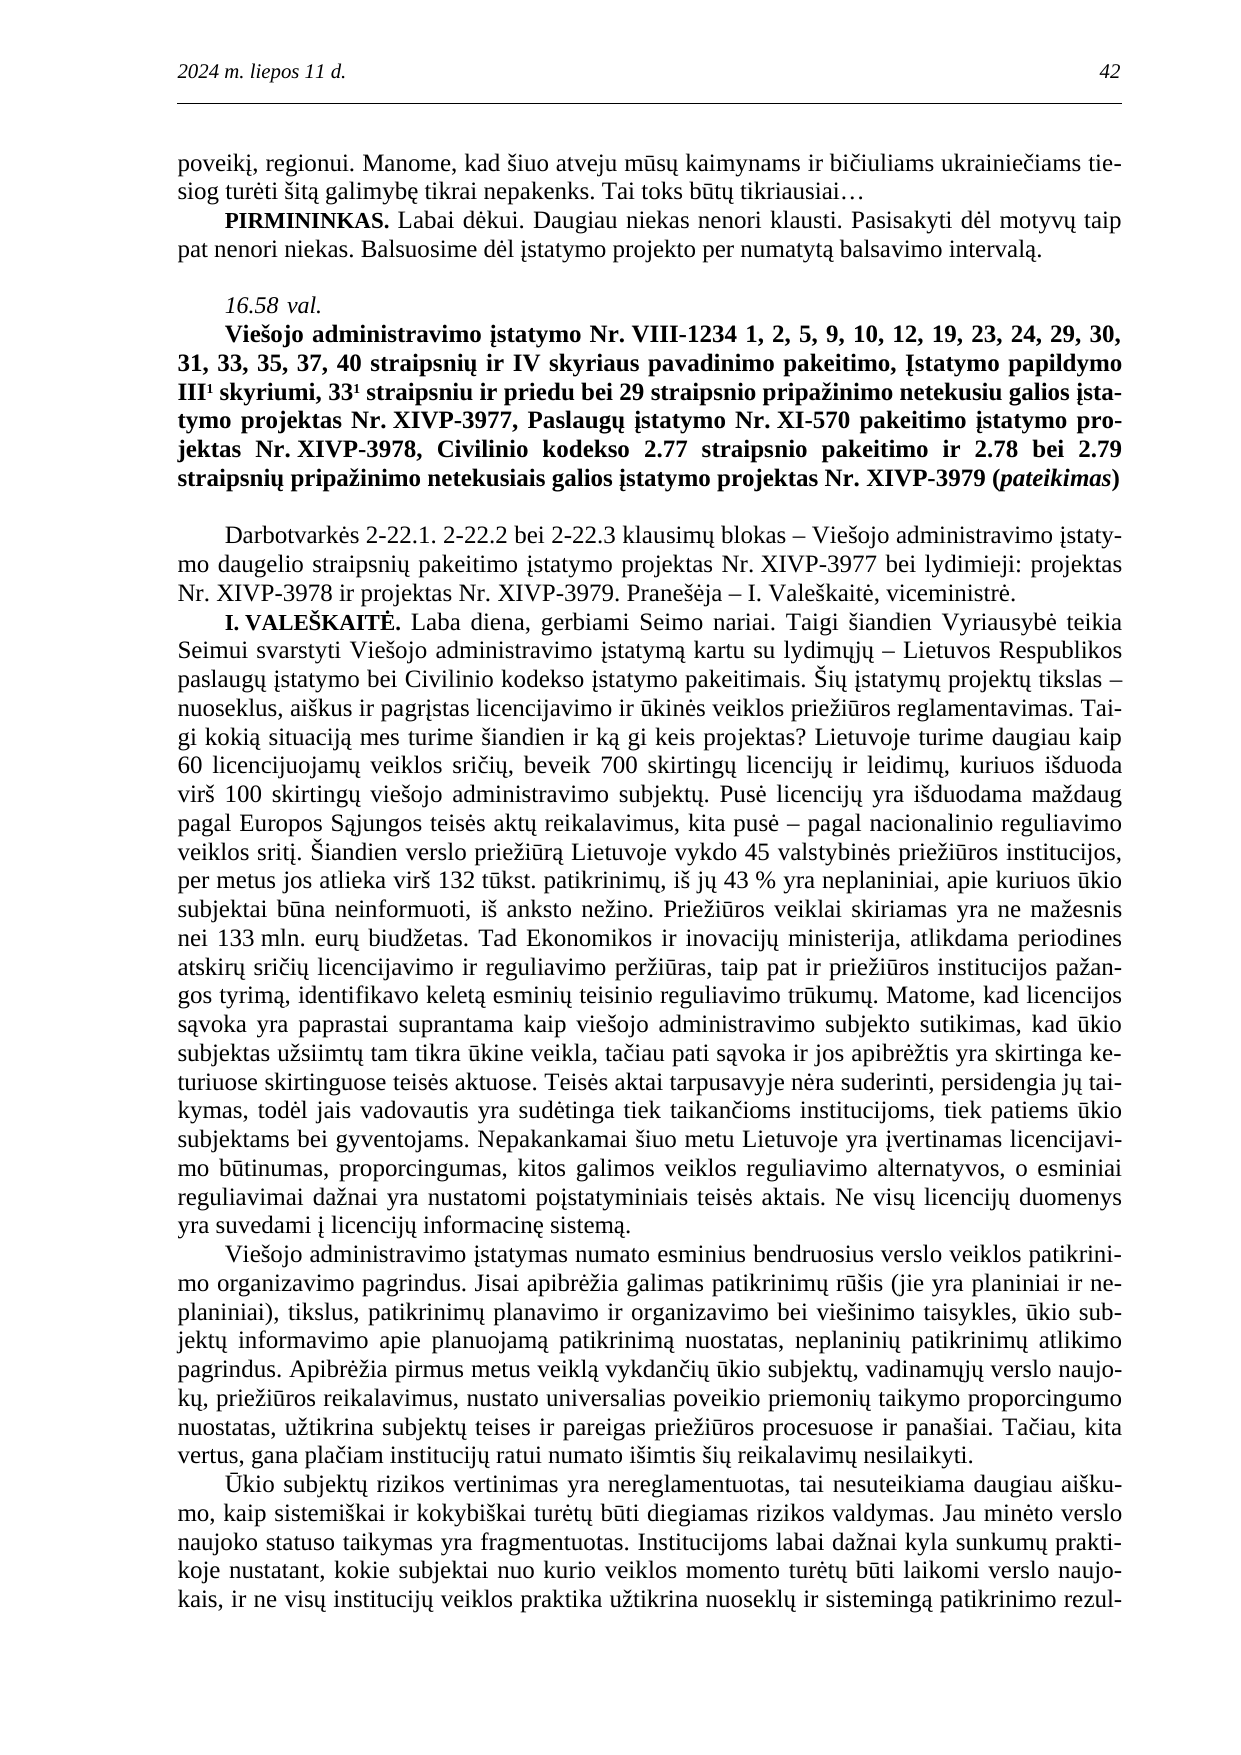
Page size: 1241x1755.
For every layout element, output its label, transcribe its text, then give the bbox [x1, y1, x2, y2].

text Vie­šo­jo ad­mi­nist­ra­vi­mo įsta­ty­mas nu­ma­to es­mi­nius ben­druo­sius ver­slo veik­los pa­tik­ri­ni­mo or­ga­ni­za­vi­mo pa­grin­dus. Ji­sai api­brė­žia ga­li­mas pa­tik­ri­ni­mų rū­šis (jie yra pla­ni­niai ir ne­pla­ni­niai), tiks­lus, pa­tik­ri­ni­mų pla­na­vi­mo ir or­ga­ni­za­vi­mo bei vie­ši­ni­mo tai­syk­les, ūkio sub­jek­tų in­for­ma­vi­mo apie pla­nuo­ja­mą pa­tik­ri­ni­mą nuo­sta­tas, ne­pla­ni­nių pa­tik­ri­ni­mų at­li­ki­mo pa­grin­dus. Api­brė­žia pir­mus me­tus veik­lą vyk­dan­čių ūkio sub­jek­tų, va­di­na­mų­jų ver­slo nau­jo­kų, prie­žiū­ros rei­ka­la­vi­mus, nu­sta­to uni­ver­sa­lias po­vei­kio prie­mo­nių tai­ky­mo pro­por­cin­gu­mo nuo­sta­tas, už­tik­ri­na sub­jek­tų tei­ses ir pa­rei­gas prie­žiū­ros pro­ce­suo­se ir pa­na­šiai. Ta­čiau, ki­ta ver­tus, ga­na pla­čiam ins­ti­tu­ci­jų ra­tui nu­ma­to iš­im­tis šių rei­ka­la­vi­mų ne­si­lai­ky­ti. [177, 1239, 1122, 1469]
text Dar­bo­tvarkės 2-22.1. 2-22.2 bei 2-22.3 klau­si­mų blo­kas – Vie­šo­jo ad­mi­nist­ra­vi­mo įsta­ty­mo dau­ge­lio straips­nių pa­kei­ti­mo įsta­ty­mo pro­jek­tas Nr. XIVP-3977 bei ly­di­mie­ji: pro­jek­tas Nr. XIVP-3978 ir pro­jek­tas Nr. XIVP-3979. Pra­ne­šė­ja – I. Va­leš­kai­tė, vi­ce­mi­nist­rė. [177, 520, 1122, 607]
text Ūkio sub­jek­tų ri­zi­kos ver­ti­ni­mas yra ne­reg­la­men­tuo­tas, tai ne­su­tei­kia­ma dau­giau aiš­ku­mo, kaip sis­te­miš­kai ir ko­ky­biš­kai tu­rė­tų bū­ti die­gia­mas ri­zi­kos val­dy­mas. Jau mi­nė­to ver­slo nau­jo­ko sta­tu­so tai­ky­mas yra frag­men­tuo­tas. Ins­ti­tu­ci­joms la­bai daž­nai ky­la sun­ku­mų prak­ti­ko­je nu­sta­tant, ko­kie sub­jek­tai nuo ku­rio veik­los mo­men­to tu­rė­tų bū­ti lai­ko­mi ver­slo nau­jo­kais, ir ne vi­sų ins­ti­tu­ci­jų veik­los prak­ti­ka už­tik­ri­na nuo­sek­lų ir sis­te­min­gą pa­tik­ri­ni­mo re­zul­ [177, 1469, 1122, 1613]
text Vie­šo­jo ad­mi­nist­ra­vi­mo įsta­ty­mo Nr. VIII-1234 1, 2, 5, 9, 10, 12, 19, 23, 24, 29, 30, 31, 33, 35, 37, 40 straips­nių ir IV sky­riaus pa­va­di­ni­mo pa­kei­ti­mo, Įsta­ty­mo pa­pil­dy­mo III1 sky­riu­mi, 331 straips­niu ir prie­du bei 29 straips­nio pri­pa­ži­ni­mo ne­te­ku­siu ga­lios įsta­ty­mo pro­jek­tas Nr. XIVP-3977, Pa­slau­gų įsta­ty­mo Nr. XI-570 pa­kei­ti­mo įsta­ty­mo pro­jek­tas Nr. XIVP-3978, Ci­vi­li­nio ko­dek­so 2.77 straips­nio pa­kei­ti­mo ir 2.78 bei 2.79 straips­nių pri­pa­ži­ni­mo ne­te­ku­siais ga­lios įsta­ty­mo pro­jek­tas Nr. XIVP-3979 (pa­tei­ki­mas) [177, 319, 1122, 492]
text 16.58 val. [224, 291, 1122, 319]
text PIRMININKAS. La­bai dė­kui. Dau­giau nie­kas ne­no­ri klaus­ti. Pa­si­sa­ky­ti dėl mo­ty­vų taip pat ne­no­ri nie­kas. Bal­suo­si­me dėl įsta­ty­mo pro­jek­to per nu­ma­ty­tą bal­sa­vi­mo in­ter­va­lą. [177, 205, 1122, 263]
text po­vei­kį, re­gio­nui. Ma­no­me, kad šiuo at­ve­ju mū­sų kai­my­nams ir bi­čiu­liams uk­rai­nie­čiams tie­siog tu­rė­ti ši­tą ga­li­my­bę tik­rai ne­pa­kenks. Tai toks bū­tų tik­riau­siai… [177, 148, 1122, 205]
text I. VALEŠKAITĖ. La­ba die­na, ger­bia­mi Sei­mo na­riai. Tai­gi šian­dien Vy­riau­sy­bė tei­kia Sei­mui svars­ty­ti Vie­šo­jo ad­mi­nist­ra­vi­mo įsta­ty­mą kar­tu su ly­di­mų­jų – Lie­tu­vos Res­pub­li­kos pa­slau­gų įsta­ty­mo bei Ci­vi­li­nio ko­dek­so įsta­ty­mo pa­kei­ti­mais. Šių įsta­ty­mų pro­jek­tų tiks­las – nuo­sek­lus, aiš­kus ir pa­grįs­tas li­cen­ci­ja­vi­mo ir ūki­nės veik­los prie­žiū­ros reg­la­men­ta­vi­mas. Tai­gi ko­kią si­tu­a­ci­ją mes tu­ri­me šian­dien ir ką gi keis pro­jek­tas? Lie­tu­vo­je tu­ri­me dau­giau kaip 60 li­cen­ci­juo­ja­mų veik­los sri­čių, be­veik 700 skir­tin­gų li­cen­ci­jų ir lei­di­mų, ku­riuos iš­duo­da virš 100 skir­tin­gų vie­šo­jo ad­mi­nist­ra­vi­mo sub­jek­tų. Pu­sė li­cen­ci­jų yra iš­duo­da­ma maž­daug pa­gal Eu­ro­pos Są­jun­gos tei­sės ak­tų rei­ka­la­vi­mus, ki­ta pu­sė – pa­gal na­cio­na­li­nio re­gu­lia­vi­mo veik­los sri­tį. Šian­dien ver­slo prie­žiū­rą Lie­tu­vo­je vyk­do 45 vals­ty­bi­nės prie­žiū­ros ins­ti­tu­ci­jos, per me­tus jos at­lie­ka virš 132 tūkst. pa­tik­ri­ni­mų, iš jų 43 % yra ne­pla­ni­niai, apie ku­riuos ūkio sub­jek­tai bū­na ne­in­for­muo­ti, iš anks­to ne­ži­no. Prie­žiū­ros veik­lai ski­ria­mas yra ne ma­žes­nis nei 133 mln. eu­rų biu­dže­tas. Tad Eko­no­mi­kos ir ino­va­ci­jų mi­nis­te­ri­ja, at­lik­da­ma pe­ri­odi­nes at­ski­rų sri­čių li­cen­ci­ja­vi­mo ir re­gu­lia­vi­mo per­žiū­ras, taip pat ir prie­žiū­ros ins­ti­tu­ci­jos pa­žan­gos ty­ri­mą, iden­ti­fi­ka­vo ke­le­tą es­mi­nių tei­si­nio re­gu­lia­vi­mo trū­ku­mų. Ma­to­me, kad li­cen­ci­jos są­vo­ka yra pa­pras­tai su­pran­ta­ma kaip vie­šo­jo ad­mi­nist­ra­vi­mo sub­jek­to su­ti­ki­mas, kad ūkio sub­jek­tas už­si­im­tų tam tik­ra ūki­ne veik­la, ta­čiau pa­ti są­vo­ka ir jos api­brėž­tis yra skir­tin­ga ke­tu­riuo­se skir­tin­guo­se tei­sės ak­tuo­se. Tei­sės ak­tai tar­pu­sa­vy­je nė­ra su­de­rin­ti, per­si­den­gia jų tai­ky­mas, to­dėl jais va­do­vau­tis yra su­dė­tin­ga tiek tai­kan­čioms ins­ti­tu­ci­joms, tiek pa­tiems ūkio sub­jek­tams bei gy­ven­to­jams. Ne­pa­kan­ka­mai šiuo me­tu Lie­tu­vo­je yra įver­ti­na­mas li­cen­ci­ja­vi­mo bū­ti­nu­mas, pro­por­cin­gu­mas, ki­tos ga­li­mos veik­los re­gu­lia­vi­mo al­ter­na­ty­vos, o es­mi­niai re­gu­lia­vi­mai daž­nai yra nu­sta­to­mi po­įsta­ty­mi­niais tei­sės ak­tais. Ne vi­sų li­cen­ci­jų duo­me­nys yra su­ve­da­mi į li­cen­ci­jų in­for­ma­ci­nę sis­te­mą. [177, 607, 1122, 1239]
